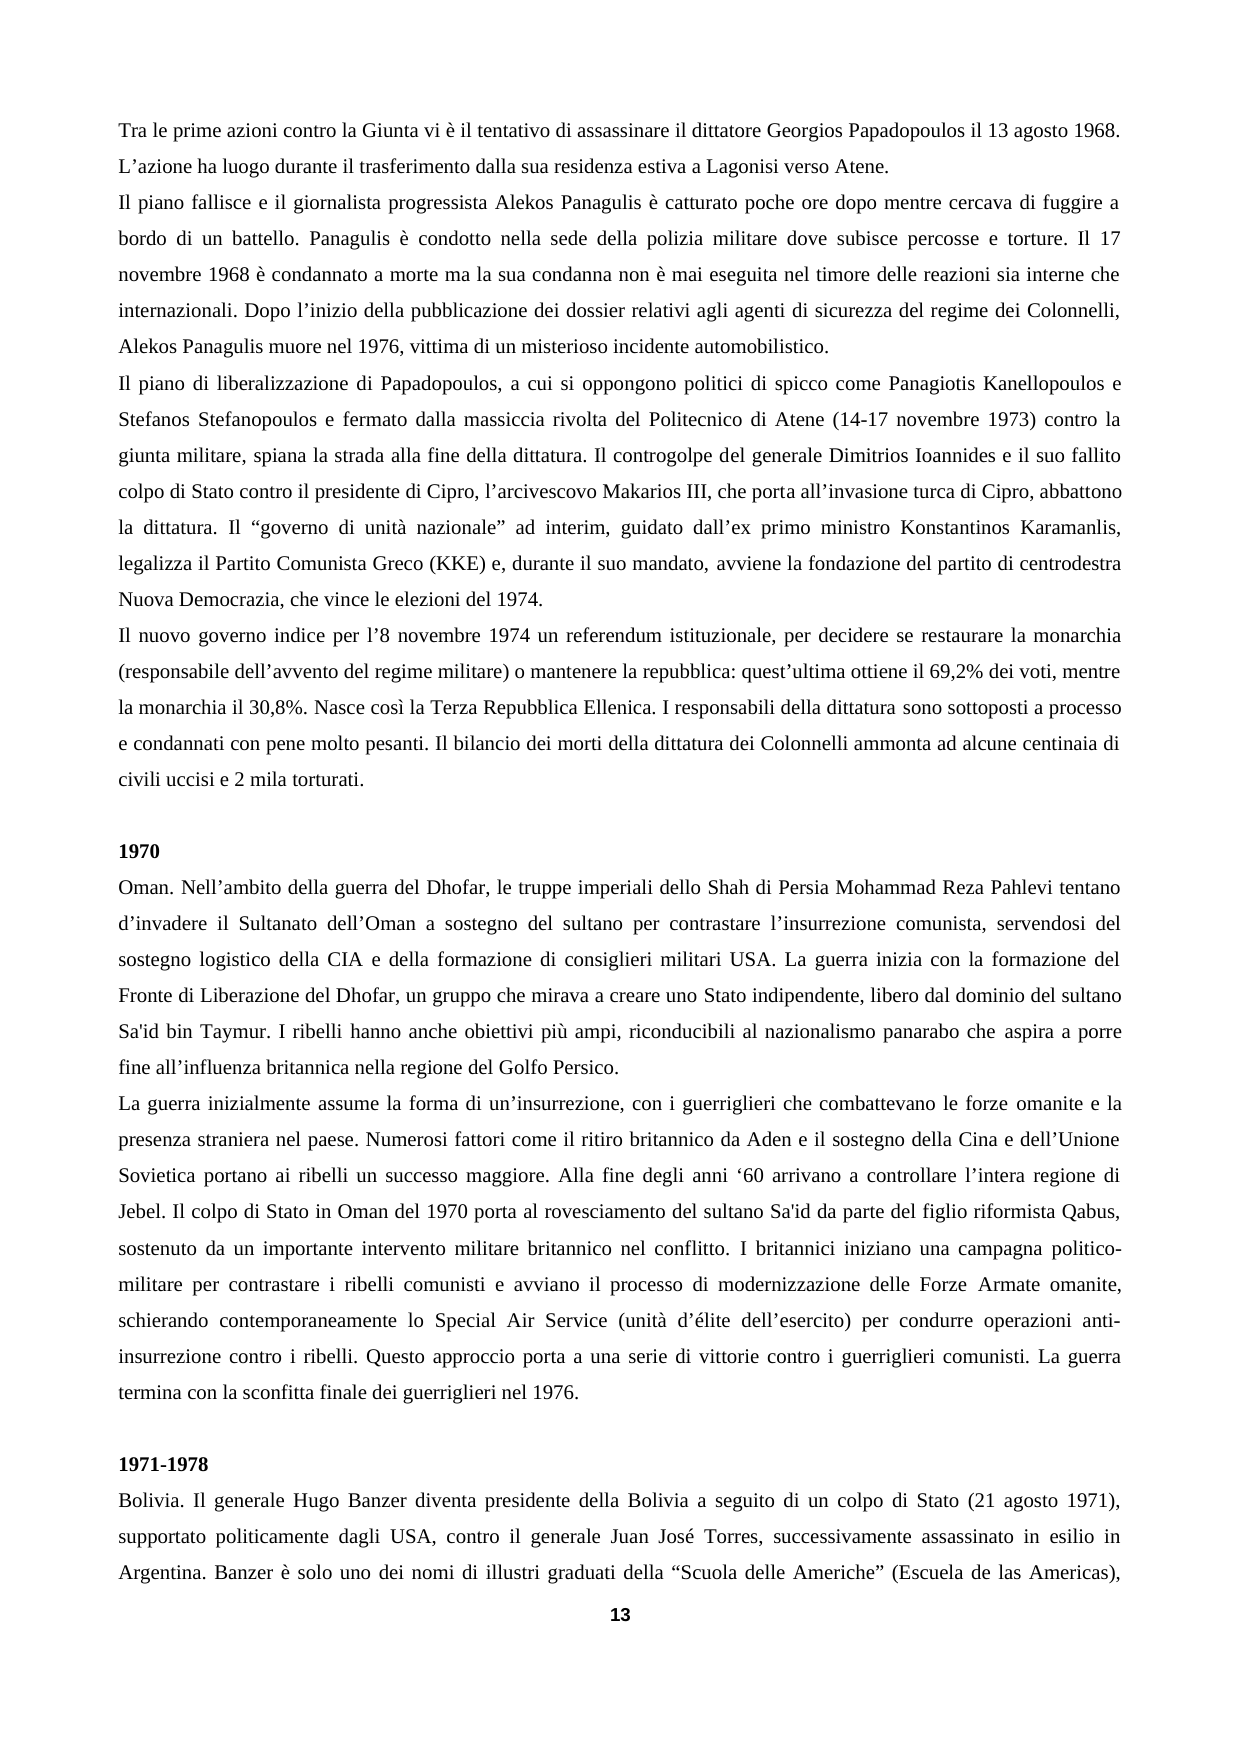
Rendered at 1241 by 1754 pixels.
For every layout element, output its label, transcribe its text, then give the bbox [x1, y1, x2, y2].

text 1970 [118, 839, 1122, 863]
text Bolivia. Il generale Hugo Banzer diventa presidente della Bolivia a seguito di un colpo di Stato (21 agosto 1971), supportato politicamente dagli USA, contro il generale Juan José Torres, successivamente assassinato in esilio in Argentina. Banzer è solo uno dei nomi di illustri graduati della “Scuola delle Americhe” (Escuela de las Americas), [118, 1488, 1122, 1584]
text 1971-1978 [118, 1452, 1122, 1476]
text La guerra inizialmente assume la forma di un’insurrezione, con i guerriglieri che combattevano le forze omanite e la presenza straniera nel paese. Numerosi fattori come il ritiro britannico da Aden e il sostegno della Cina e dell’Unione Sovietica portano ai ribelli un successo maggiore. Alla fine degli anni ‘60 arrivano a controllare l’intera regione di Jebel. Il colpo di Stato in Oman del 1970 porta al rovesciamento del sultano Sa'id da parte del figlio riformista Qabus, sostenuto da un importante intervento militare britannico nel conflitto. I britannici iniziano una campagna politico-militare per contrastare i ribelli comunisti e avviano il processo di modernizzazione delle Forze Armate omanite, schierando contemporaneamente lo Special Air Service (unità d’élite dell’esercito) per condurre operazioni anti-insurrezione contro i ribelli. Questo approccio porta a una serie di vittorie contro i guerriglieri comunisti. La guerra termina con la sconfitta finale dei guerriglieri nel 1976. [118, 1091, 1122, 1404]
text Il nuovo governo indice per l’8 novembre 1974 un referendum istituzionale, per decidere se restaurare la monarchia (responsabile dell’avvento del regime militare) o mantenere la repubblica: quest’ultima ottiene il 69,2% dei voti, mentre la monarchia il 30,8%. Nasce così la Terza Repubblica Ellenica. I responsabili della dittatura sono sottoposti a processo e condannati con pene molto pesanti. Il bilancio dei morti della dittatura dei Colonnelli ammonta ad alcune centinaia di civili uccisi e 2 mila torturati. [118, 623, 1122, 791]
text Il piano di liberalizzazione di Papadopoulos, a cui si oppongono politici di spicco come Panagiotis Kanellopoulos e Stefanos Stefanopoulos e fermato dalla massiccia rivolta del Politecnico di Atene (14-17 novembre 1973) contro la giunta militare, spiana la strada alla fine della dittatura. Il controgolpe del generale Dimitrios Ioannides e il suo fallito colpo di Stato contro il presidente di Cipro, l’arcivescovo Makarios III, che porta all’invasione turca di Cipro, abbattono la dittatura. Il “governo di unità nazionale” ad interim, guidato dall’ex primo ministro Konstantinos Karamanlis, legalizza il Partito Comunista Greco (KKE) e, durante il suo mandato, avviene la fondazione del partito di centrodestra Nuova Democrazia, che vince le elezioni del 1974. [118, 370, 1122, 611]
text Tra le prime azioni contro la Giunta vi è il tentativo di assassinare il dittatore Georgios Papadopoulos il 13 agosto 1968. L’azione ha luogo durante il trasferimento dalla sua residenza estiva a Lagonisi verso Atene. [118, 118, 1122, 178]
text Oman. Nell’ambito della guerra del Dhofar, le truppe imperiali dello Shah di Persia Mohammad Reza Pahlevi tentano d’invadere il Sultanato dell’Oman a sostegno del sultano per contrastare l’insurrezione comunista, servendosi del sostegno logistico della CIA e della formazione di consiglieri militari USA. La guerra inizia con la formazione del Fronte di Liberazione del Dhofar, un gruppo che mirava a creare uno Stato indipendente, libero dal dominio del sultano Sa'id bin Taymur. I ribelli hanno anche obiettivi più ampi, riconducibili al nazionalismo panarabo che aspira a porre fine all’influenza britannica nella regione del Golfo Persico. [118, 875, 1122, 1079]
text Il piano fallisce e il giornalista progressista Alekos Panagulis è catturato poche ore dopo mentre cercava di fuggire a bordo di un battello. Panagulis è condotto nella sede della polizia militare dove subisce percosse e torture. Il 17 novembre 1968 è condannato a morte ma la sua condanna non è mai eseguita nel timore delle reazioni sia interne che internazionali. Dopo l’inizio della pubblicazione dei dossier relativi agli agenti di sicurezza del regime dei Colonnelli, Alekos Panagulis muore nel 1976, vittima di un misterioso incidente automobilistico. [118, 190, 1122, 358]
